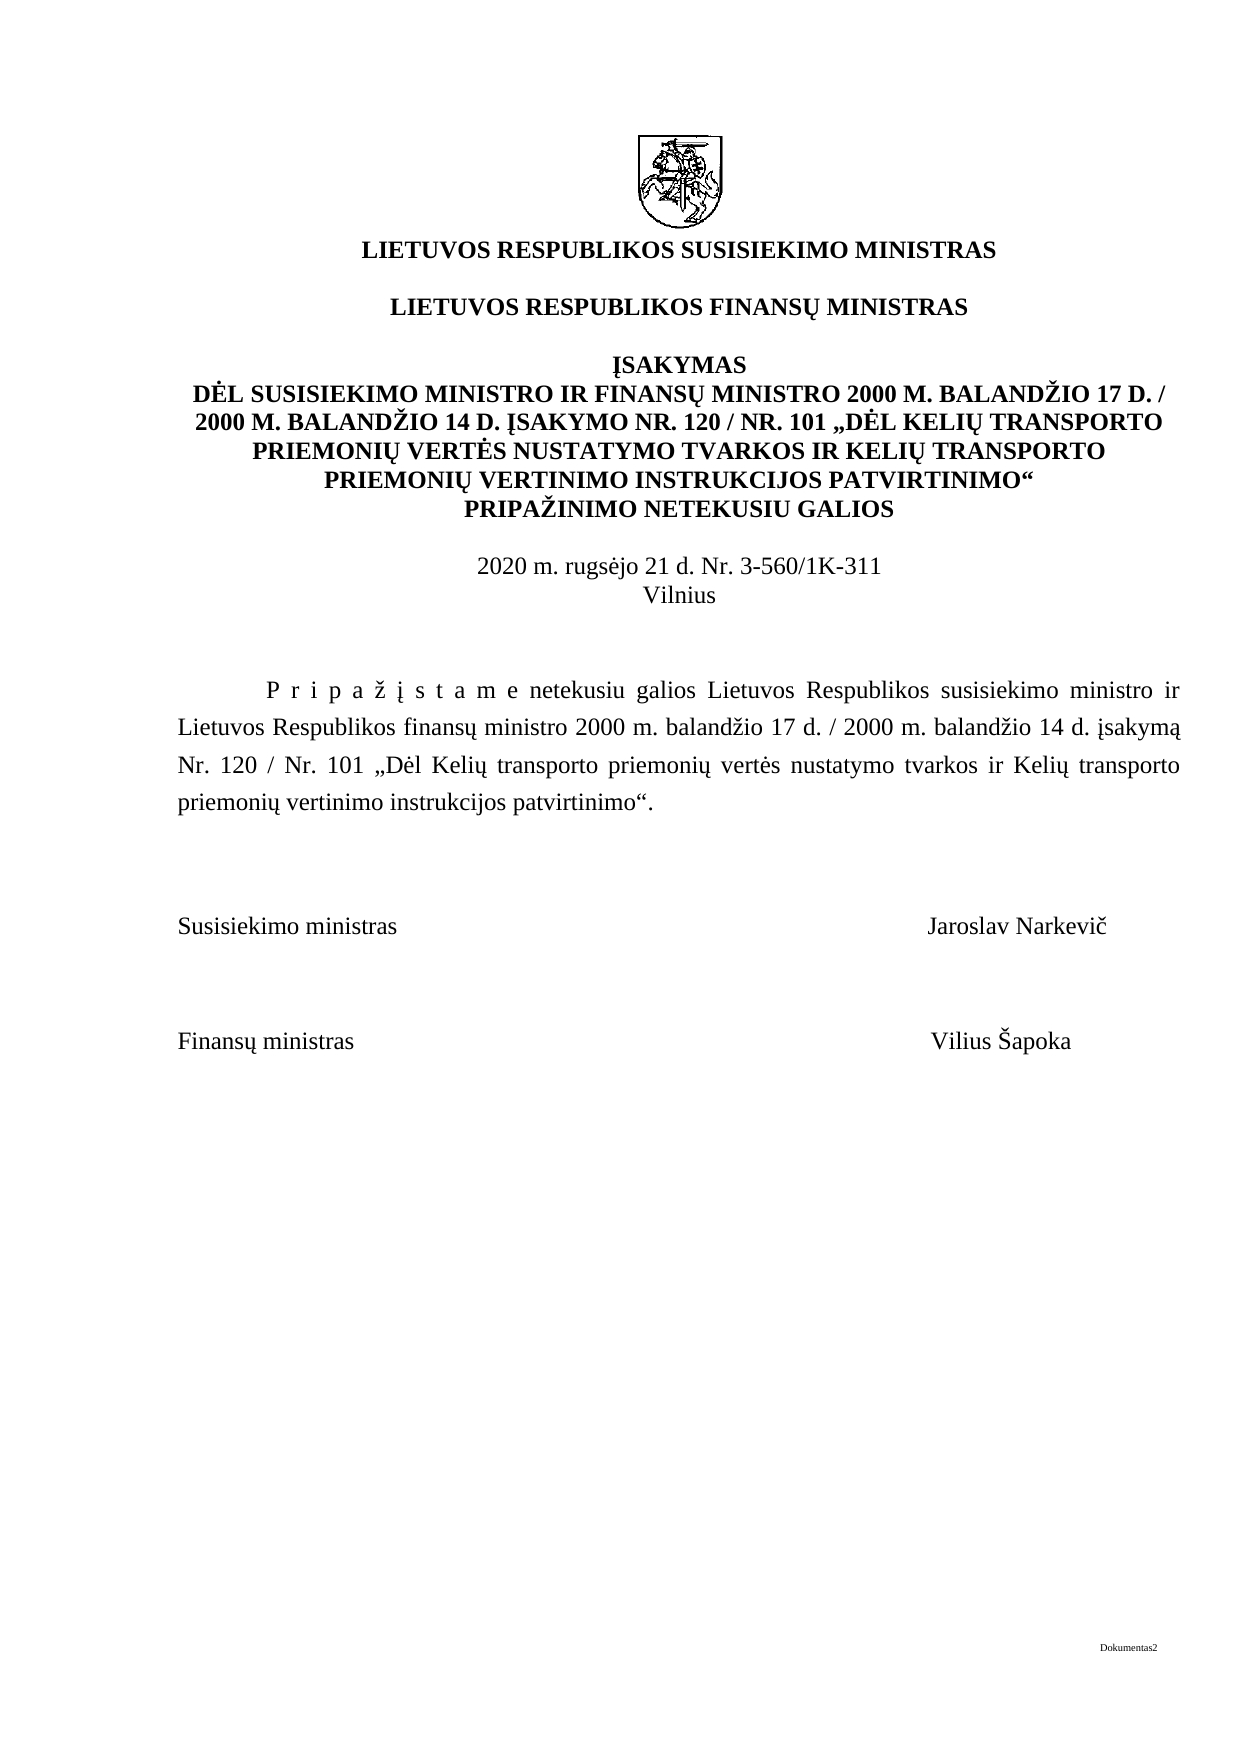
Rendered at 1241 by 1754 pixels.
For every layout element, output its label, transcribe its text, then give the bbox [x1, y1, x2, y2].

text ĮSAKYMAS [177, 350, 1181, 379]
text LIETUVOS RESPUBLIKOS FINANSŲ MINISTRAS [177, 292, 1181, 321]
text P r i p a ž į s t a m e netekusiu galios Lietuvos Respublikos susisiekimo ministro ir Lietuvos Respublikos finansų ministro 2000 m. balandžio 17 d. / 2000 m. balandžio 14 d. įsakymą Nr. 120 / Nr. 101 „Dėl Kelių transporto priemonių vertės nustatymo tvarkos ir Kelių transporto priemonių vertinimo instrukcijos patvirtinimo“. [177, 666, 1181, 816]
text DĖL SUSISIEKIMO ministro IR finansų MINISTRO 2000 M. BALANDŽIO 17 D. / 2000 m. balandžio 14 d. įsakymo nR. 120 / nR. 101 „DĖL KELIŲ TRANSPORTO PRIEMONIŲ VERTĖS NUSTATYMO TVARKOS IR KELIŲ TRANSPORTO PRIEMONIŲ VERTINIMO INSTRUKCIJOS PATVIRTINIMO“ [177, 379, 1181, 494]
text PRIPAŽINIMO NETEKUSIU GALIOS [177, 494, 1181, 522]
text Finansų ministras Vilius Šapoka [177, 1026, 1181, 1055]
text Vilnius [177, 580, 1181, 609]
text Susisiekimo ministras Jaroslav Narkevič [177, 911, 1181, 940]
text 2020 m. rugsėjo 21 d. Nr. 3-560/1K-311 [177, 551, 1181, 580]
text LIETUVOS RESPUBLIKOS SUSISIEKIMO MINISTRAS [177, 235, 1181, 264]
